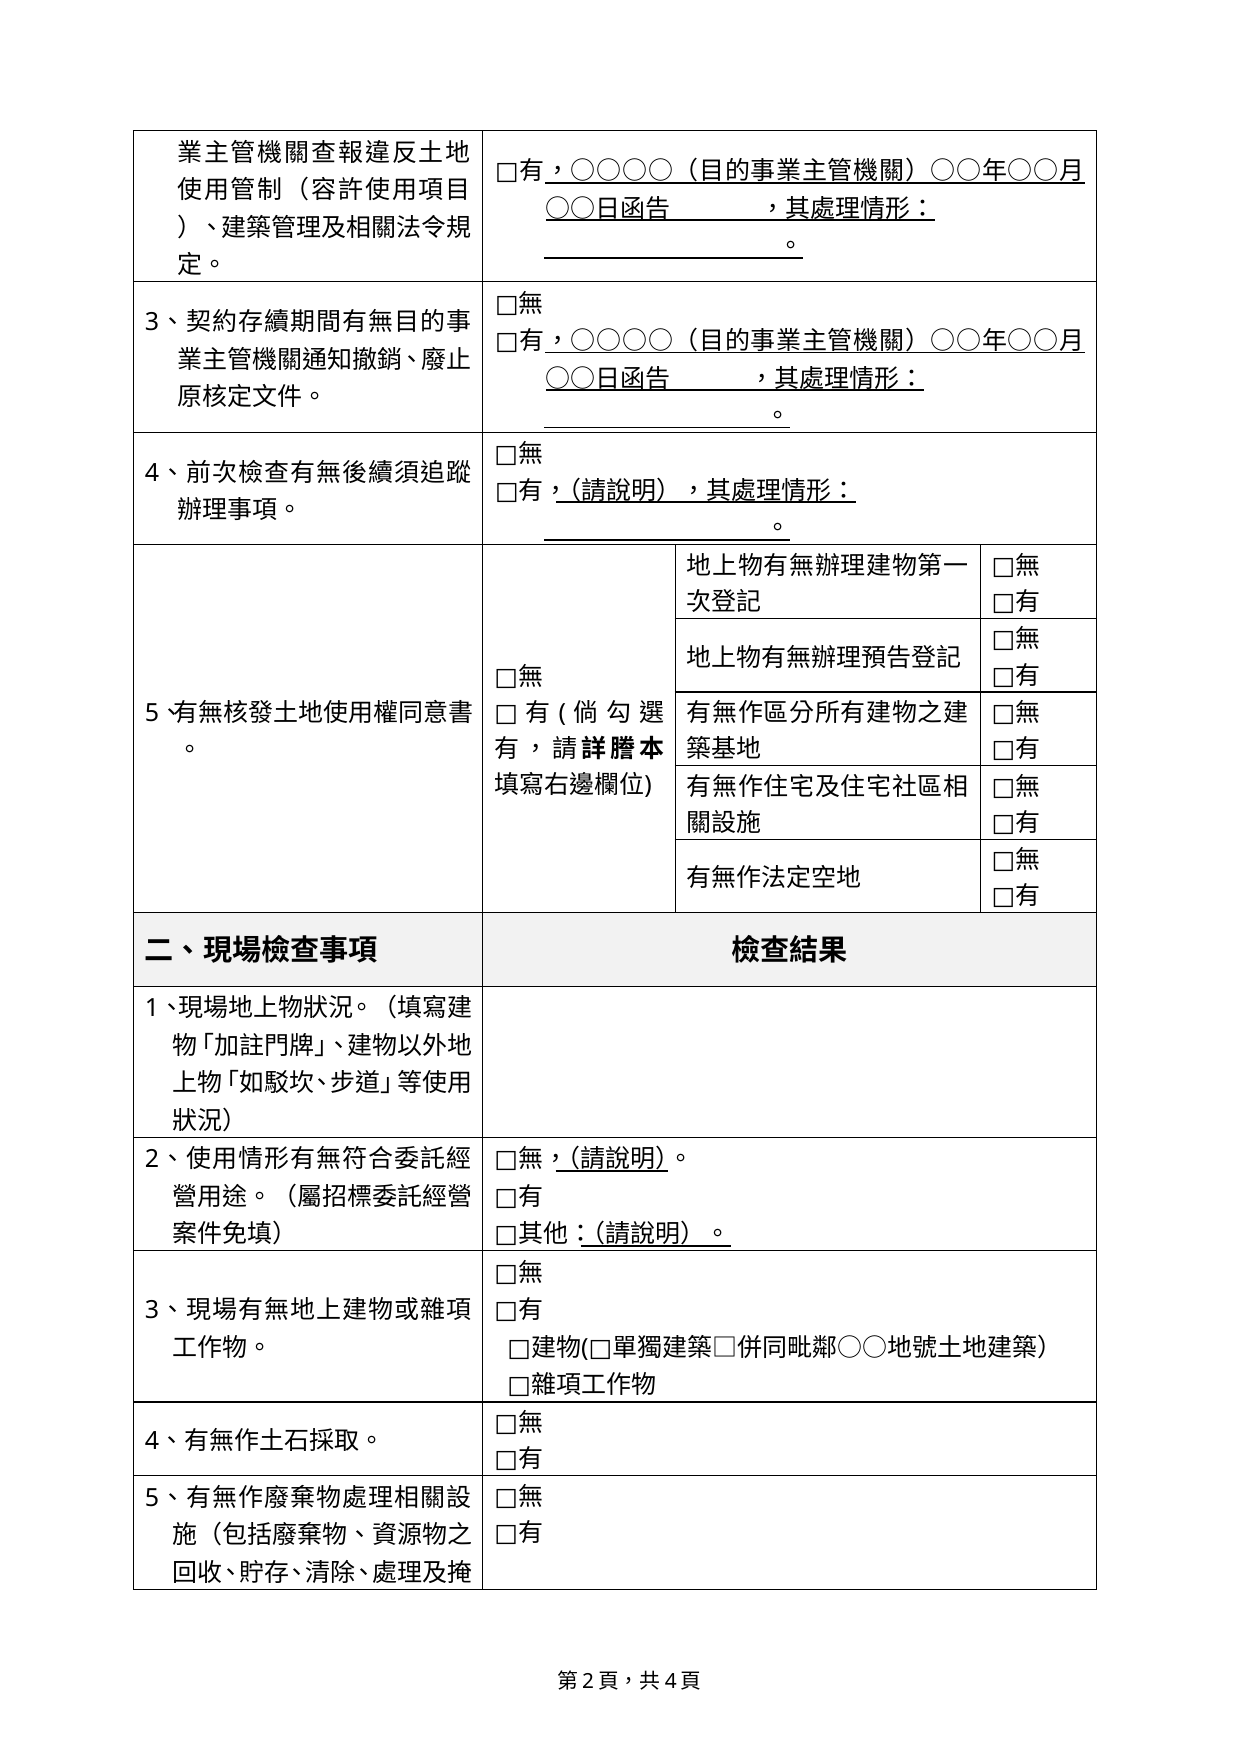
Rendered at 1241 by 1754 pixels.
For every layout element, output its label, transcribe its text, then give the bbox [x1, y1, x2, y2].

table_cell □無，（請說明）。 □有 □其他：（請說明）。 [483, 1138, 1096, 1250]
table_cell 地上物有無辦理建物第一次登記 [676, 545, 980, 618]
table_cell □有，○○○○（目的事業主管機關）○○年○○月○○日函告 ，其處理情形： 。 [483, 131, 1096, 281]
table_cell 2、使用情形有無符合委託經營用途。（屬招標委託經營案件免填） [134, 1138, 482, 1250]
table_cell □無 □有 [981, 693, 1096, 765]
table_cell □無 □有，（請說明），其處理情形： 。 [483, 433, 1096, 544]
table_cell 有無作法定空地 [676, 840, 980, 912]
table_cell 1、現場地上物狀況。（填寫建物「加註門牌」、建物以外地上物「如駁坎、步道」等使用狀況） [134, 987, 482, 1137]
table_cell □無 □有 [981, 545, 1096, 618]
table_cell [483, 987, 1096, 1137]
table_cell □無 □有 [483, 1476, 1096, 1588]
table_cell 二、現場檢查事項 [134, 913, 482, 986]
table_cell □無 □有 [981, 619, 1096, 691]
table_cell 有無作區分所有建物之建築基地 [676, 693, 980, 765]
table_cell □無 □有 [483, 1403, 1096, 1475]
table_cell 有無作住宅及住宅社區相關設施 [676, 766, 980, 838]
table_cell 地上物有無辦理預告登記 [676, 619, 980, 691]
table_cell □無 □有 [981, 766, 1096, 838]
table_cell 檢查結果 [483, 913, 1096, 986]
table_cell 3、現場有無地上建物或雜項工作物。 [134, 1251, 482, 1401]
table_cell 5、有無核發土地使用權同意書。 [134, 545, 482, 912]
table_cell □無 □有 [981, 840, 1096, 912]
table_cell □無 □有，○○○○（目的事業主管機關）○○年○○月○○日函告 ，其處理情形： 。 [483, 282, 1096, 432]
table_cell □無 □有(倘勾選有，請詳謄本填寫右邊欄位) [483, 545, 675, 912]
table_cell 3、契約存續期間有無目的事業主管機關通知撤銷、廢止原核定文件。 [134, 282, 482, 432]
table_cell 5、有無作廢棄物處理相關設施（包括廢棄物、資源物之回收、貯存、清除、處理及掩 [134, 1476, 482, 1588]
table_cell 4、有無作土石採取。 [134, 1403, 482, 1475]
table_cell □無 □有 □建物(□單獨建築□併同毗鄰○○地號土地建築） □雜項工作物 [483, 1251, 1096, 1401]
table_cell 4、前次檢查有無後續須追蹤辦理事項。 [134, 433, 482, 544]
table_cell 業主管機關查報違反土地使用管制（容許使用項目）、建築管理及相關法令規定。 [134, 131, 482, 281]
